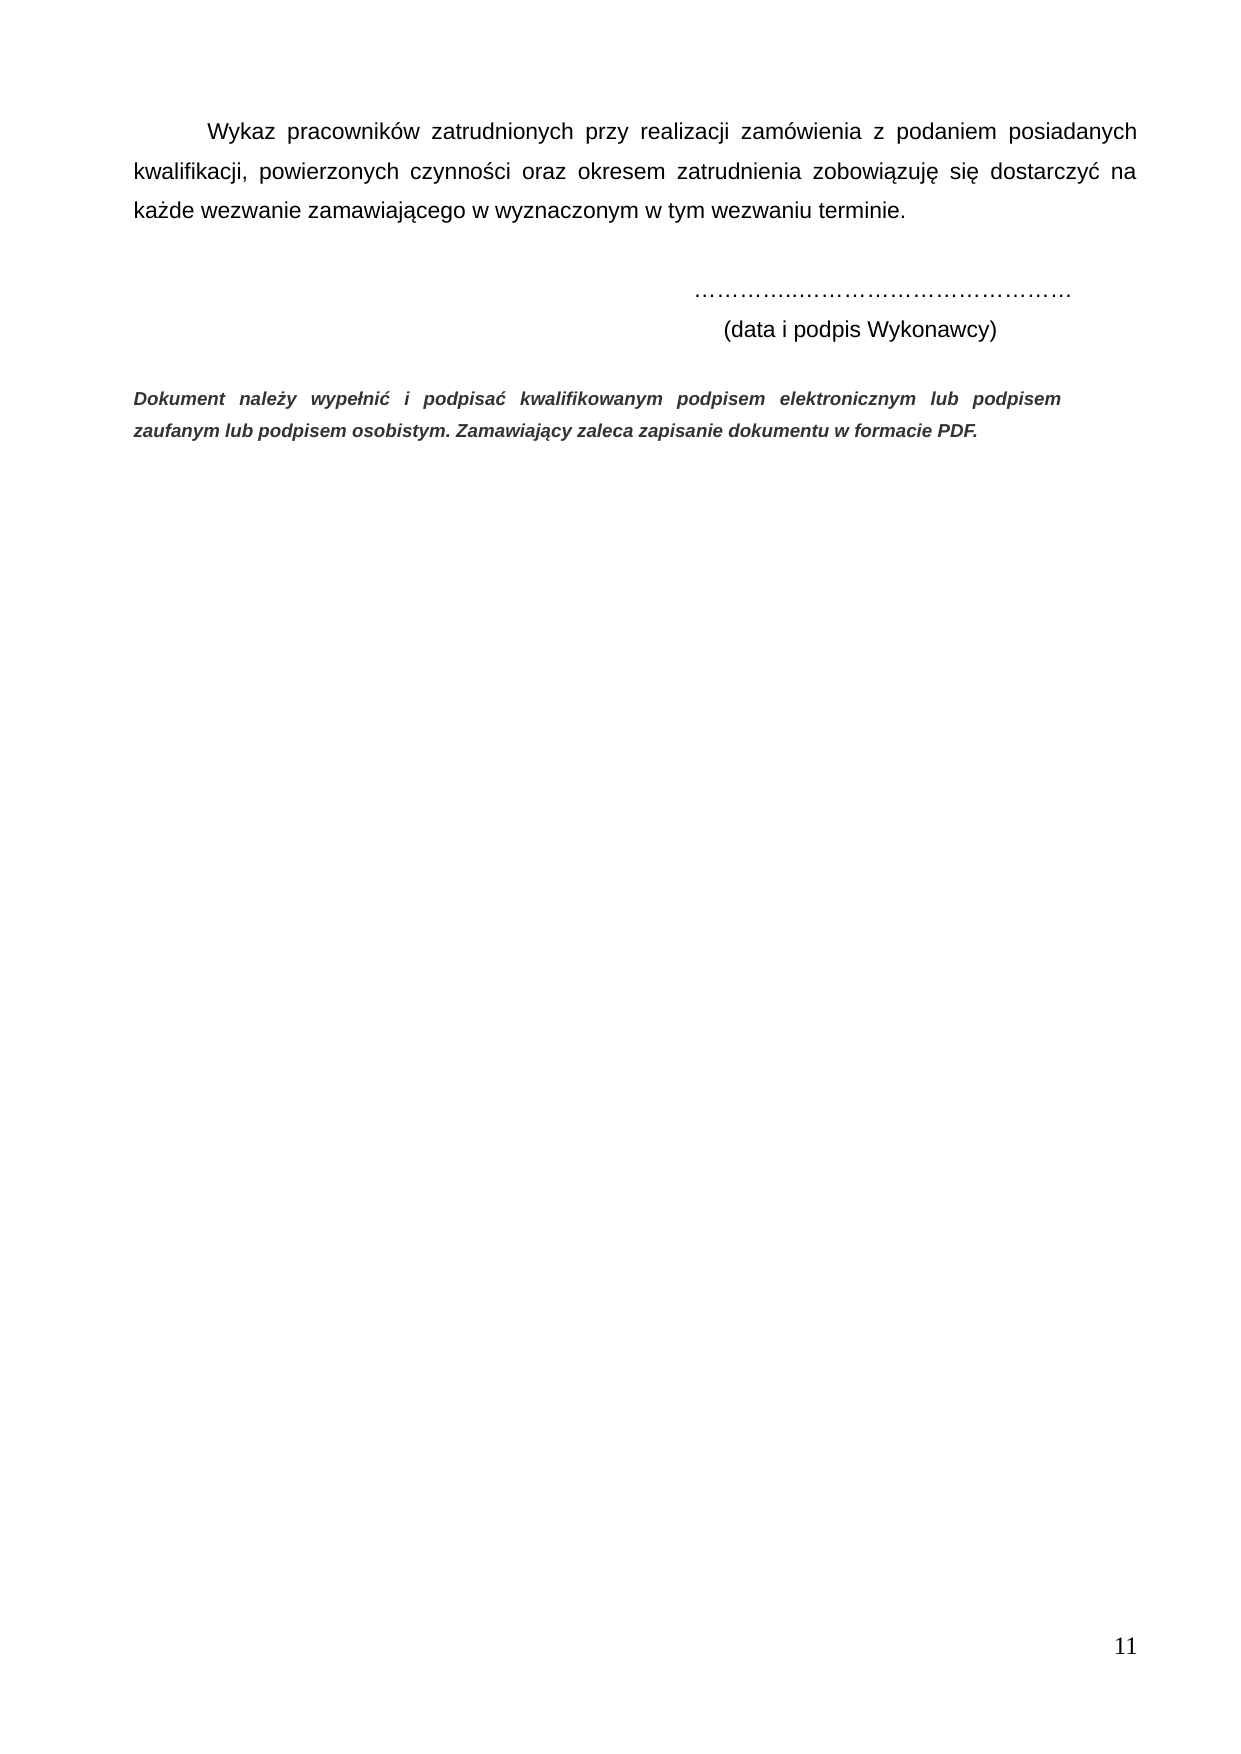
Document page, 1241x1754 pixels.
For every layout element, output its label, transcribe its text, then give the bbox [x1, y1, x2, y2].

text …………..……………………………… [133, 276, 1137, 302]
text Wykaz pracowników zatrudnionych przy realizacji zamówienia z podaniem posiadanych kwalifikacji, powierzonych czynności oraz okresem zatrudnienia zobowiązuję się dostarczyć na każde wezwanie zamawiającego w wyznaczonym w tym wezwaniu terminie. [133, 118, 1137, 223]
text Dokument należy wypełnić i podpisać kwalifikowanym podpisem elektronicznym lub podpisem zaufanym lub podpisem osobistym. Zamawiający zaleca zapisanie dokumentu w formacie PDF. [133, 387, 1064, 441]
text (data i podpis Wykonawcy) [649, 316, 1137, 342]
